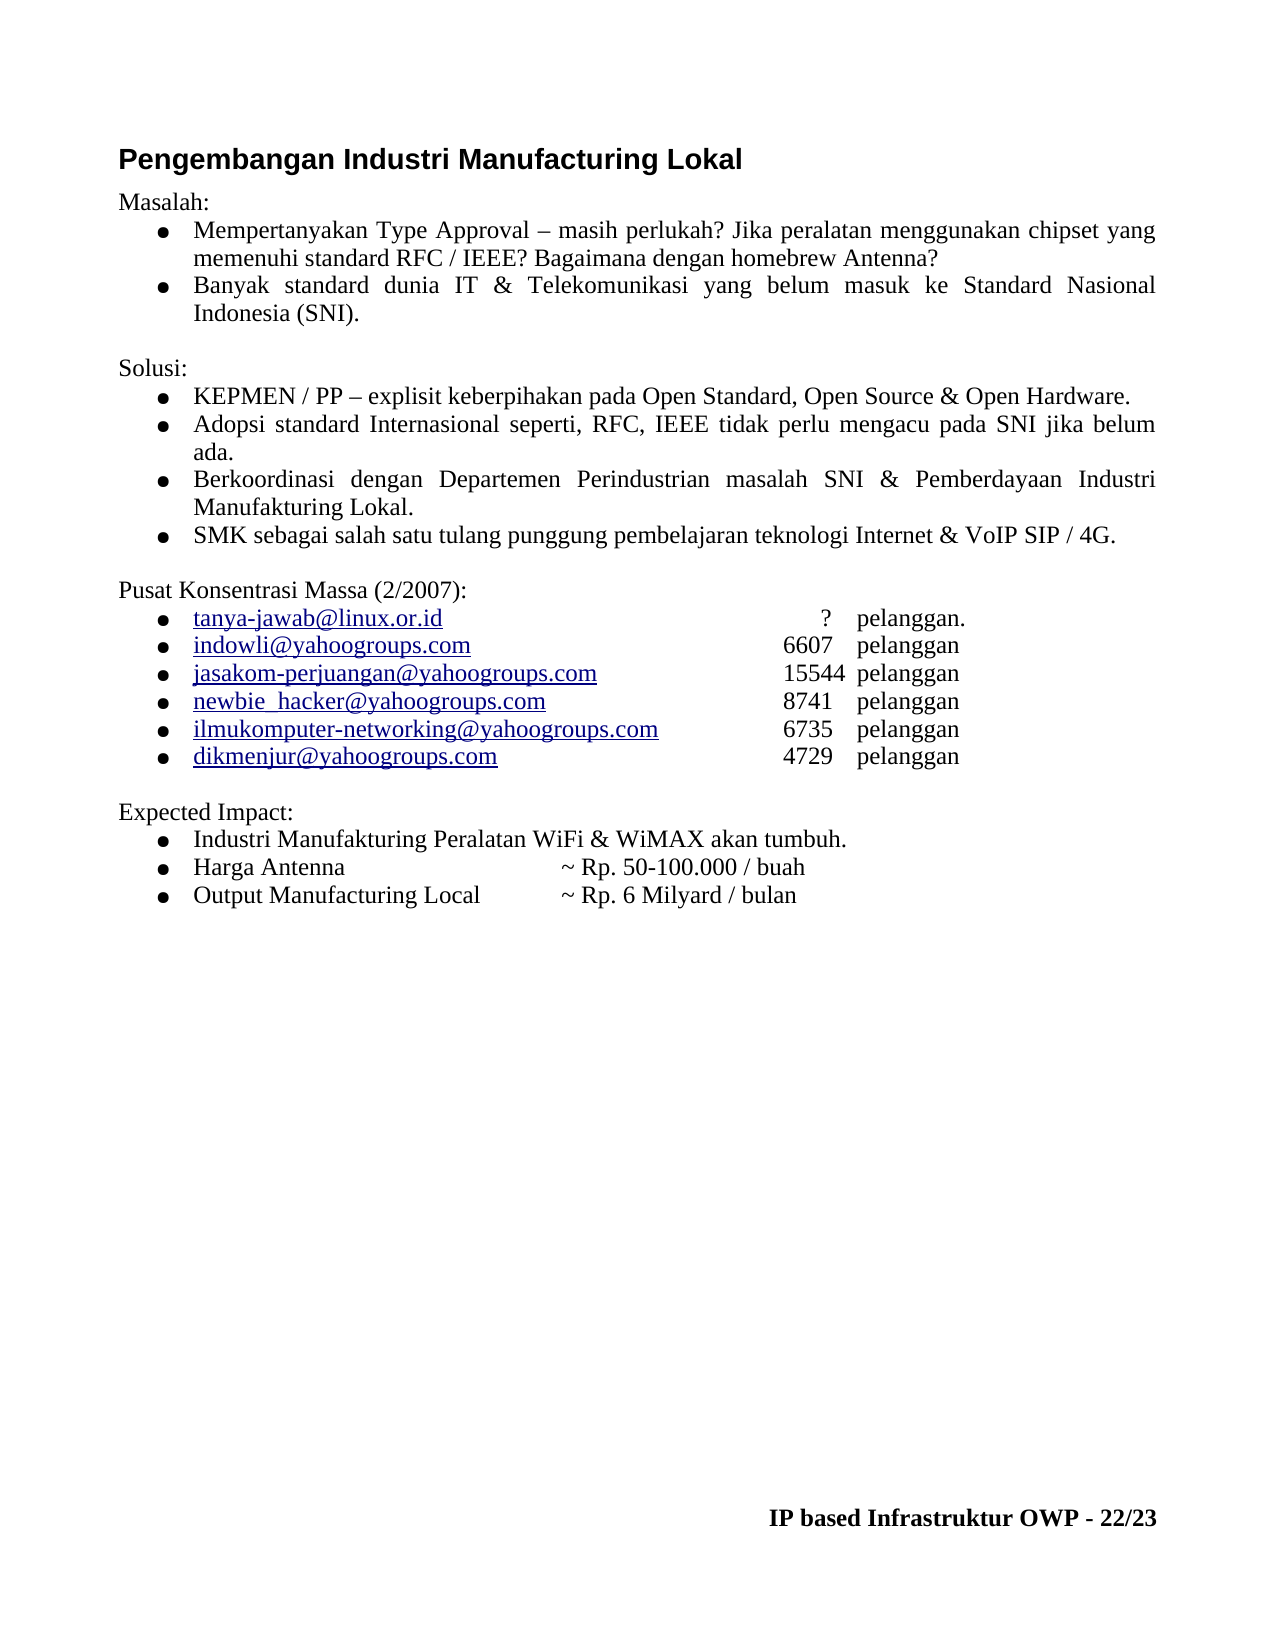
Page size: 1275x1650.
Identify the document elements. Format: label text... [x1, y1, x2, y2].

list jasakom-perjuangan@yahoogroups.com 15544 pelanggan [156, 659, 1157, 687]
list KEPMEN / PP – explisit keberpihakan pada Open Standard, Open Source & Open Hardware. [156, 382, 1157, 410]
text Masalah: [118, 188, 1157, 216]
subtitle Pengembangan Industri Manufacturing Lokal [118, 143, 1157, 176]
list Harga Antenna ~ Rp. 50-100.000 / buah [156, 853, 1157, 881]
list Berkoordinasi dengan Departemen Perindustrian masalah SNI & Pemberdayaan Industri Manufakturing Lokal. [156, 465, 1157, 521]
list indowli@yahoogroups.com 6607 pelanggan [156, 632, 1157, 659]
text Expected Impact: [118, 798, 1157, 826]
list Mempertanyakan Type Approval – masih perlukah? Jika peralatan menggunakan chipset yang memenuhi standard RFC / IEEE? Bagaimana dengan homebrew Antenna? [156, 216, 1157, 271]
list Adopsi standard Internasional seperti, RFC, IEEE tidak perlu mengacu pada SNI jika belum ada. [156, 410, 1157, 465]
text Solusi: [118, 354, 1157, 382]
list tanya-jawab@linux.or.id ? pelanggan. [156, 604, 1157, 632]
list Industri Manufakturing Peralatan WiFi & WiMAX akan tumbuh. [156, 826, 1157, 853]
list Banyak standard dunia IT & Telekomunikasi yang belum masuk ke Standard Nasional Indonesia (SNI). [156, 271, 1157, 327]
list dikmenjur@yahoogroups.com 4729 pelanggan [156, 742, 1157, 770]
text Pusat Konsentrasi Massa (2/2007): [118, 576, 1157, 604]
list Output Manufacturing Local ~ Rp. 6 Milyard / bulan [156, 881, 1157, 909]
list newbie_hacker@yahoogroups.com 8741 pelanggan [156, 687, 1157, 715]
list ilmukomputer-networking@yahoogroups.com 6735 pelanggan [156, 715, 1157, 742]
list SMK sebagai salah satu tulang punggung pembelajaran teknologi Internet & VoIP SIP / 4G. [156, 521, 1157, 548]
